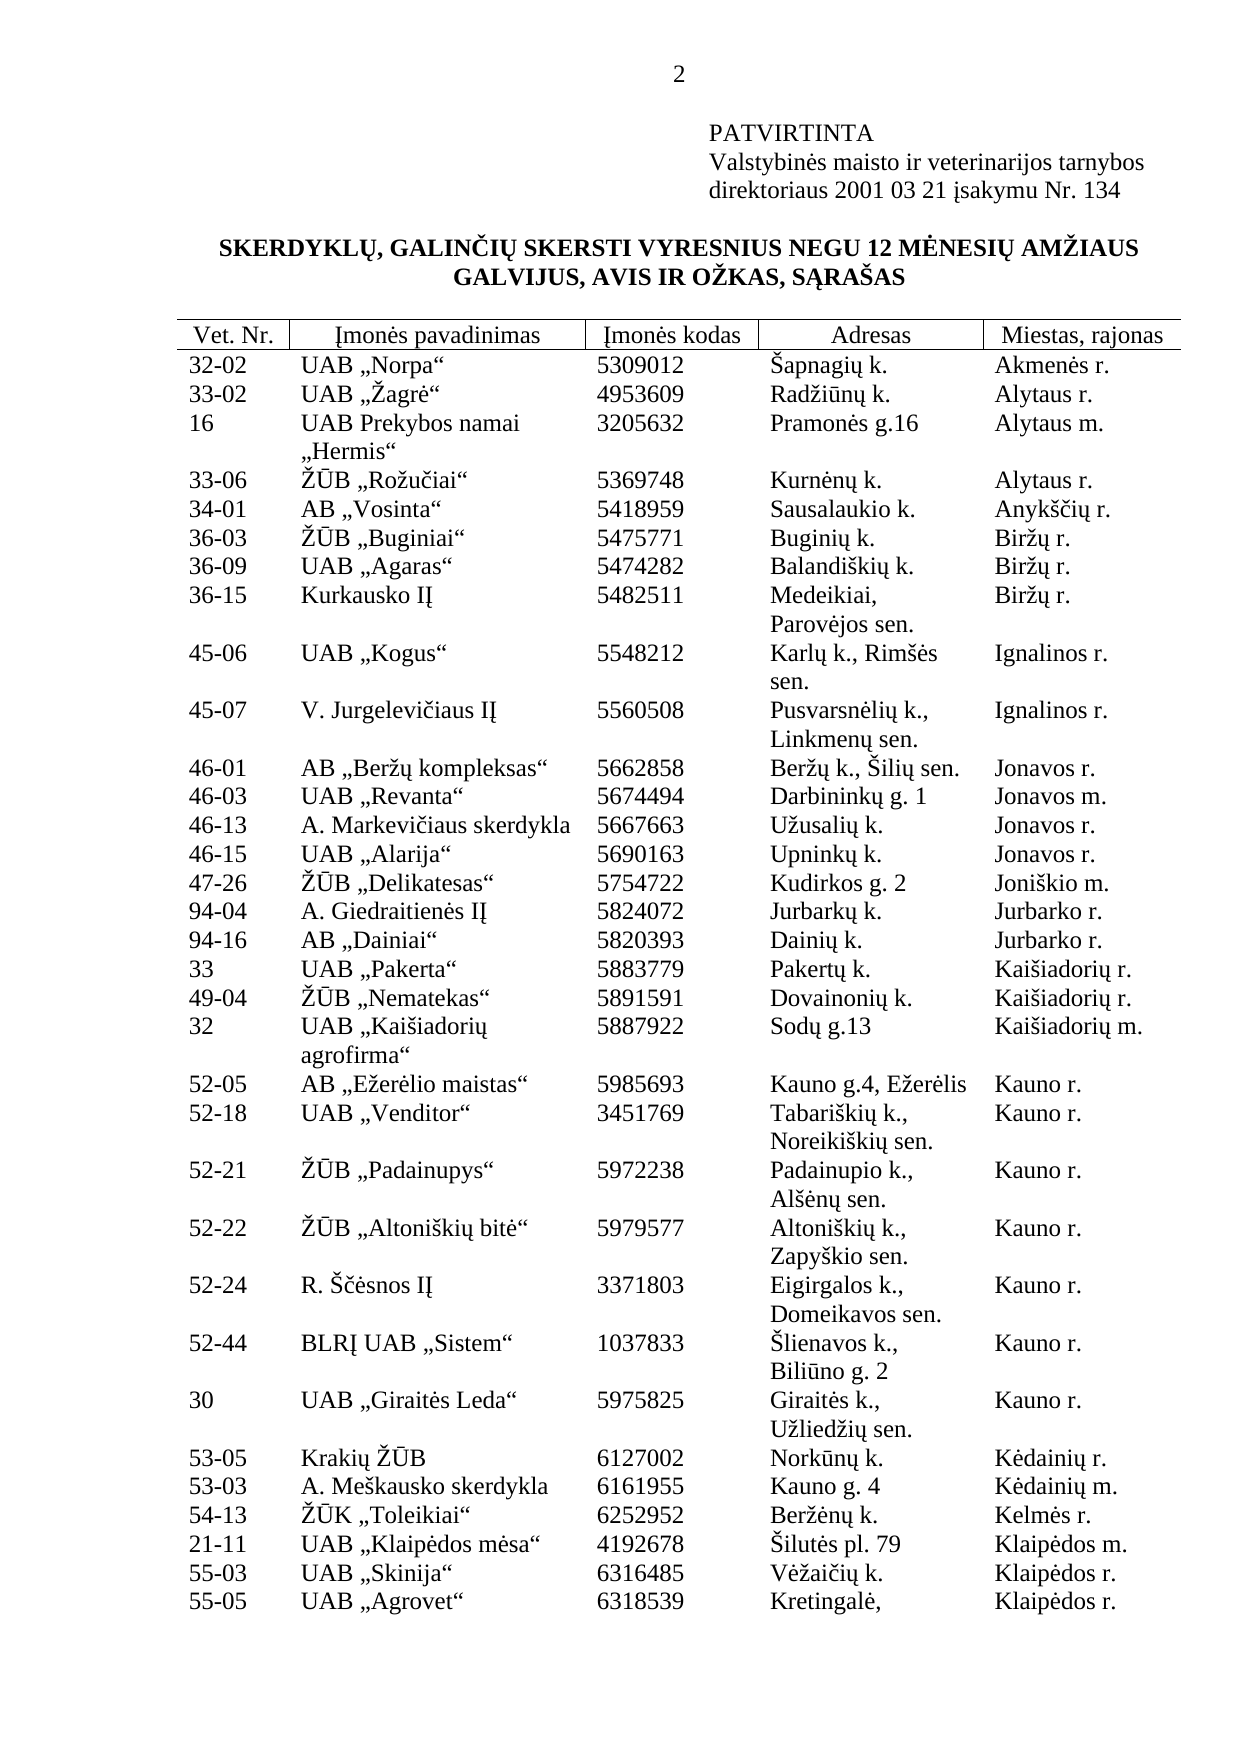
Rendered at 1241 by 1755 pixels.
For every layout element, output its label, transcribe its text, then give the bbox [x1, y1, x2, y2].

table_cell Jonavos r. [983, 810, 1181, 839]
table_cell 5887922 [585, 1011, 758, 1069]
table_cell Jonavos m. [983, 781, 1181, 810]
table_cell 52-18 [177, 1098, 289, 1155]
table_cell UAB „Agrovet“ [289, 1586, 585, 1615]
table_cell 49-04 [177, 983, 289, 1011]
table_cell Buginių k. [759, 523, 983, 551]
table_cell Norkūnų k. [759, 1443, 983, 1471]
table_cell 1037833 [585, 1328, 758, 1385]
table_cell Kurkausko IĮ [289, 580, 585, 638]
table_cell Karlų k., Rimšės sen. [759, 638, 983, 695]
table_cell 21-11 [177, 1529, 289, 1558]
table_cell Alytaus r. [983, 379, 1181, 408]
table_cell Kauno r. [983, 1328, 1181, 1385]
table_cell Jonavos r. [983, 839, 1181, 868]
table_cell A. Giedraitienės IĮ [289, 896, 585, 925]
table_cell Kelmės r. [983, 1500, 1181, 1529]
table_cell 5975825 [585, 1385, 758, 1443]
table_cell 5674494 [585, 781, 758, 810]
table_cell Ignalinos r. [983, 695, 1181, 753]
text SKERDYKLŲ, GALINČIŲ SKERSTI VYRESNIUS NEGU 12 MĖNESIŲ AMŽIAUS GALVIJUS, AVIS IR OŽKAS, SĄRAŠAS [177, 233, 1181, 291]
table_cell 5883779 [585, 954, 758, 983]
table_cell AB „Beržų kompleksas“ [289, 753, 585, 781]
table_cell Dovainonių k. [759, 983, 983, 1011]
table_cell 5548212 [585, 638, 758, 695]
table_cell 5667663 [585, 810, 758, 839]
table_cell 46-15 [177, 839, 289, 868]
table_cell Šlienavos k., Biliūno g. 2 [759, 1328, 983, 1385]
table_cell 5369748 [585, 465, 758, 494]
table_cell Anykščių r. [983, 494, 1181, 523]
table_cell 53-05 [177, 1443, 289, 1471]
table_cell 46-03 [177, 781, 289, 810]
table_cell 34-01 [177, 494, 289, 523]
table_cell 33-02 [177, 379, 289, 408]
table_cell Kudirkos g. 2 [759, 868, 983, 896]
table_cell Klaipėdos m. [983, 1529, 1181, 1558]
table_cell Klaipėdos r. [983, 1586, 1181, 1615]
table_cell Pakertų k. [759, 954, 983, 983]
table_cell Padainupio k., Alšėnų sen. [759, 1155, 983, 1213]
table_cell 45-06 [177, 638, 289, 695]
table_cell Kauno r. [983, 1270, 1181, 1328]
table_cell UAB „Agaras“ [289, 551, 585, 580]
table_cell 52-24 [177, 1270, 289, 1328]
table_cell 36-03 [177, 523, 289, 551]
table_cell Kaišiadorių m. [983, 1011, 1181, 1069]
table_cell 55-03 [177, 1558, 289, 1586]
text Valstybinės maisto ir veterinarijos tarnybos [177, 147, 1181, 176]
table_cell 5482511 [585, 580, 758, 638]
table_cell Biržų r. [983, 580, 1181, 638]
table_cell Medeikiai, Parovėjos sen. [759, 580, 983, 638]
table_cell AB „Ežerėlio maistas“ [289, 1069, 585, 1098]
table_cell Eigirgalos k., Domeikavos sen. [759, 1270, 983, 1328]
table_cell UAB „Žagrė“ [289, 379, 585, 408]
table_cell Kauno r. [983, 1213, 1181, 1270]
table_cell 30 [177, 1385, 289, 1443]
table_cell Vėžaičių k. [759, 1558, 983, 1586]
table_cell 3371803 [585, 1270, 758, 1328]
table_cell 53-03 [177, 1471, 289, 1500]
table_cell Joniškio m. [983, 868, 1181, 896]
table_cell 45-07 [177, 695, 289, 753]
table_cell 94-16 [177, 925, 289, 954]
table_cell 52-44 [177, 1328, 289, 1385]
table_cell ŽŪK „Toleikiai“ [289, 1500, 585, 1529]
table_cell 36-15 [177, 580, 289, 638]
table_cell Kauno g. 4 [759, 1471, 983, 1500]
table_cell Krakių ŽŪB [289, 1443, 585, 1471]
table_cell Jurbarko r. [983, 925, 1181, 954]
table_cell Ignalinos r. [983, 638, 1181, 695]
table_cell Kėdainių r. [983, 1443, 1181, 1471]
table_header Įmonės pavadinimas [290, 320, 585, 349]
table_cell Šapnagių k. [759, 350, 983, 379]
table_header Adresas [759, 320, 983, 349]
table_cell 5985693 [585, 1069, 758, 1098]
table_cell 52-05 [177, 1069, 289, 1098]
table_cell AB „Dainiai“ [289, 925, 585, 954]
table_cell ŽŪB „Padainupys“ [289, 1155, 585, 1213]
table_cell UAB „Skinija“ [289, 1558, 585, 1586]
table_cell Sausalaukio k. [759, 494, 983, 523]
table_cell 32-02 [177, 350, 289, 379]
table_cell Radžiūnų k. [759, 379, 983, 408]
text PATVIRTINTA [709, 118, 1181, 147]
table_cell UAB „Klaipėdos mėsa“ [289, 1529, 585, 1558]
table_cell 6318539 [585, 1586, 758, 1615]
table_cell ŽŪB „Delikatesas“ [289, 868, 585, 896]
table_cell 4953609 [585, 379, 758, 408]
table_cell 46-01 [177, 753, 289, 781]
table_cell Upninkų k. [759, 839, 983, 868]
table_cell UAB „Norpa“ [289, 350, 585, 379]
table_cell UAB „Revanta“ [289, 781, 585, 810]
table_header Įmonės kodas [586, 320, 758, 349]
table_cell Kaišiadorių r. [983, 954, 1181, 983]
table_cell Kauno g.4, Ežerėlis [759, 1069, 983, 1098]
table_cell 5891591 [585, 983, 758, 1011]
table_cell 54-13 [177, 1500, 289, 1529]
table_cell 4192678 [585, 1529, 758, 1558]
table_cell BLRĮ UAB „Sistem“ [289, 1328, 585, 1385]
table_cell Giraitės k., Užliedžių sen. [759, 1385, 983, 1443]
table_cell Altoniškių k., Zapyškio sen. [759, 1213, 983, 1270]
table_cell Kurnėnų k. [759, 465, 983, 494]
table_cell ŽŪB „Buginiai“ [289, 523, 585, 551]
table_cell Jurbarkų k. [759, 896, 983, 925]
table_cell 46-13 [177, 810, 289, 839]
table_cell Užusalių k. [759, 810, 983, 839]
table_cell Jurbarko r. [983, 896, 1181, 925]
table_cell Dainių k. [759, 925, 983, 954]
table_cell UAB „Pakerta“ [289, 954, 585, 983]
table_cell Jonavos r. [983, 753, 1181, 781]
table_cell 5824072 [585, 896, 758, 925]
table_cell Tabariškių k., Noreikiškių sen. [759, 1098, 983, 1155]
table_cell 5418959 [585, 494, 758, 523]
table_cell 5560508 [585, 695, 758, 753]
table_cell R. Ščėsnos IĮ [289, 1270, 585, 1328]
table_cell UAB Prekybos namai „Hermis“ [289, 408, 585, 465]
table_cell 5309012 [585, 350, 758, 379]
table_cell Kauno r. [983, 1069, 1181, 1098]
table_cell 3451769 [585, 1098, 758, 1155]
table_cell Klaipėdos r. [983, 1558, 1181, 1586]
table_cell ŽŪB „Altoniškių bitė“ [289, 1213, 585, 1270]
table_cell 3205632 [585, 408, 758, 465]
table_cell 36-09 [177, 551, 289, 580]
table_cell Pramonės g.16 [759, 408, 983, 465]
table_cell Biržų r. [983, 523, 1181, 551]
table_cell Alytaus r. [983, 465, 1181, 494]
table_cell UAB „Alarija“ [289, 839, 585, 868]
table_cell A. Meškausko skerdykla [289, 1471, 585, 1500]
table_cell 55-05 [177, 1586, 289, 1615]
table_cell UAB „Kaišiadorių agrofirma“ [289, 1011, 585, 1069]
table_cell AB „Vosinta“ [289, 494, 585, 523]
table_cell 52-22 [177, 1213, 289, 1270]
table_cell Balandiškių k. [759, 551, 983, 580]
table_cell Sodų g.13 [759, 1011, 983, 1069]
table_cell Beržėnų k. [759, 1500, 983, 1529]
table_cell 32 [177, 1011, 289, 1069]
table_header Vet. Nr. [177, 320, 289, 349]
table_cell Akmenės r. [983, 350, 1181, 379]
table_cell 5972238 [585, 1155, 758, 1213]
text direktoriaus 2001 03 21 įsakymu Nr. 134 [177, 176, 1181, 204]
table_cell UAB „Giraitės Leda“ [289, 1385, 585, 1443]
table_cell UAB „Kogus“ [289, 638, 585, 695]
table_cell Pusvarsnėlių k., Linkmenų sen. [759, 695, 983, 753]
table_cell 33 [177, 954, 289, 983]
table_cell 47-26 [177, 868, 289, 896]
table_cell 6316485 [585, 1558, 758, 1586]
table_cell 5979577 [585, 1213, 758, 1270]
table_header Miestas, rajonas [984, 320, 1181, 349]
table_cell Kauno r. [983, 1385, 1181, 1443]
table_cell 6161955 [585, 1471, 758, 1500]
table_cell UAB „Venditor“ [289, 1098, 585, 1155]
table_cell 94-04 [177, 896, 289, 925]
table_cell Kaišiadorių r. [983, 983, 1181, 1011]
table_cell 52-21 [177, 1155, 289, 1213]
table_cell Kretingalė, [759, 1586, 983, 1615]
table_cell 5690163 [585, 839, 758, 868]
table_cell 5474282 [585, 551, 758, 580]
table_cell 16 [177, 408, 289, 465]
table_cell Kauno r. [983, 1098, 1181, 1155]
table_cell Alytaus m. [983, 408, 1181, 465]
table_cell 5754722 [585, 868, 758, 896]
table_cell V. Jurgelevičiaus IĮ [289, 695, 585, 753]
table_cell 5662858 [585, 753, 758, 781]
table_cell 33-06 [177, 465, 289, 494]
table_cell 6252952 [585, 1500, 758, 1529]
table_cell 5820393 [585, 925, 758, 954]
table_cell Beržų k., Šilių sen. [759, 753, 983, 781]
table_cell 5475771 [585, 523, 758, 551]
table_cell Kauno r. [983, 1155, 1181, 1213]
table_cell ŽŪB „Rožučiai“ [289, 465, 585, 494]
table_cell Kėdainių m. [983, 1471, 1181, 1500]
table_cell Biržų r. [983, 551, 1181, 580]
table_cell 6127002 [585, 1443, 758, 1471]
table_cell Darbininkų g. 1 [759, 781, 983, 810]
table_cell ŽŪB „Nematekas“ [289, 983, 585, 1011]
table_cell Šilutės pl. 79 [759, 1529, 983, 1558]
table_cell A. Markevičiaus skerdykla [289, 810, 585, 839]
